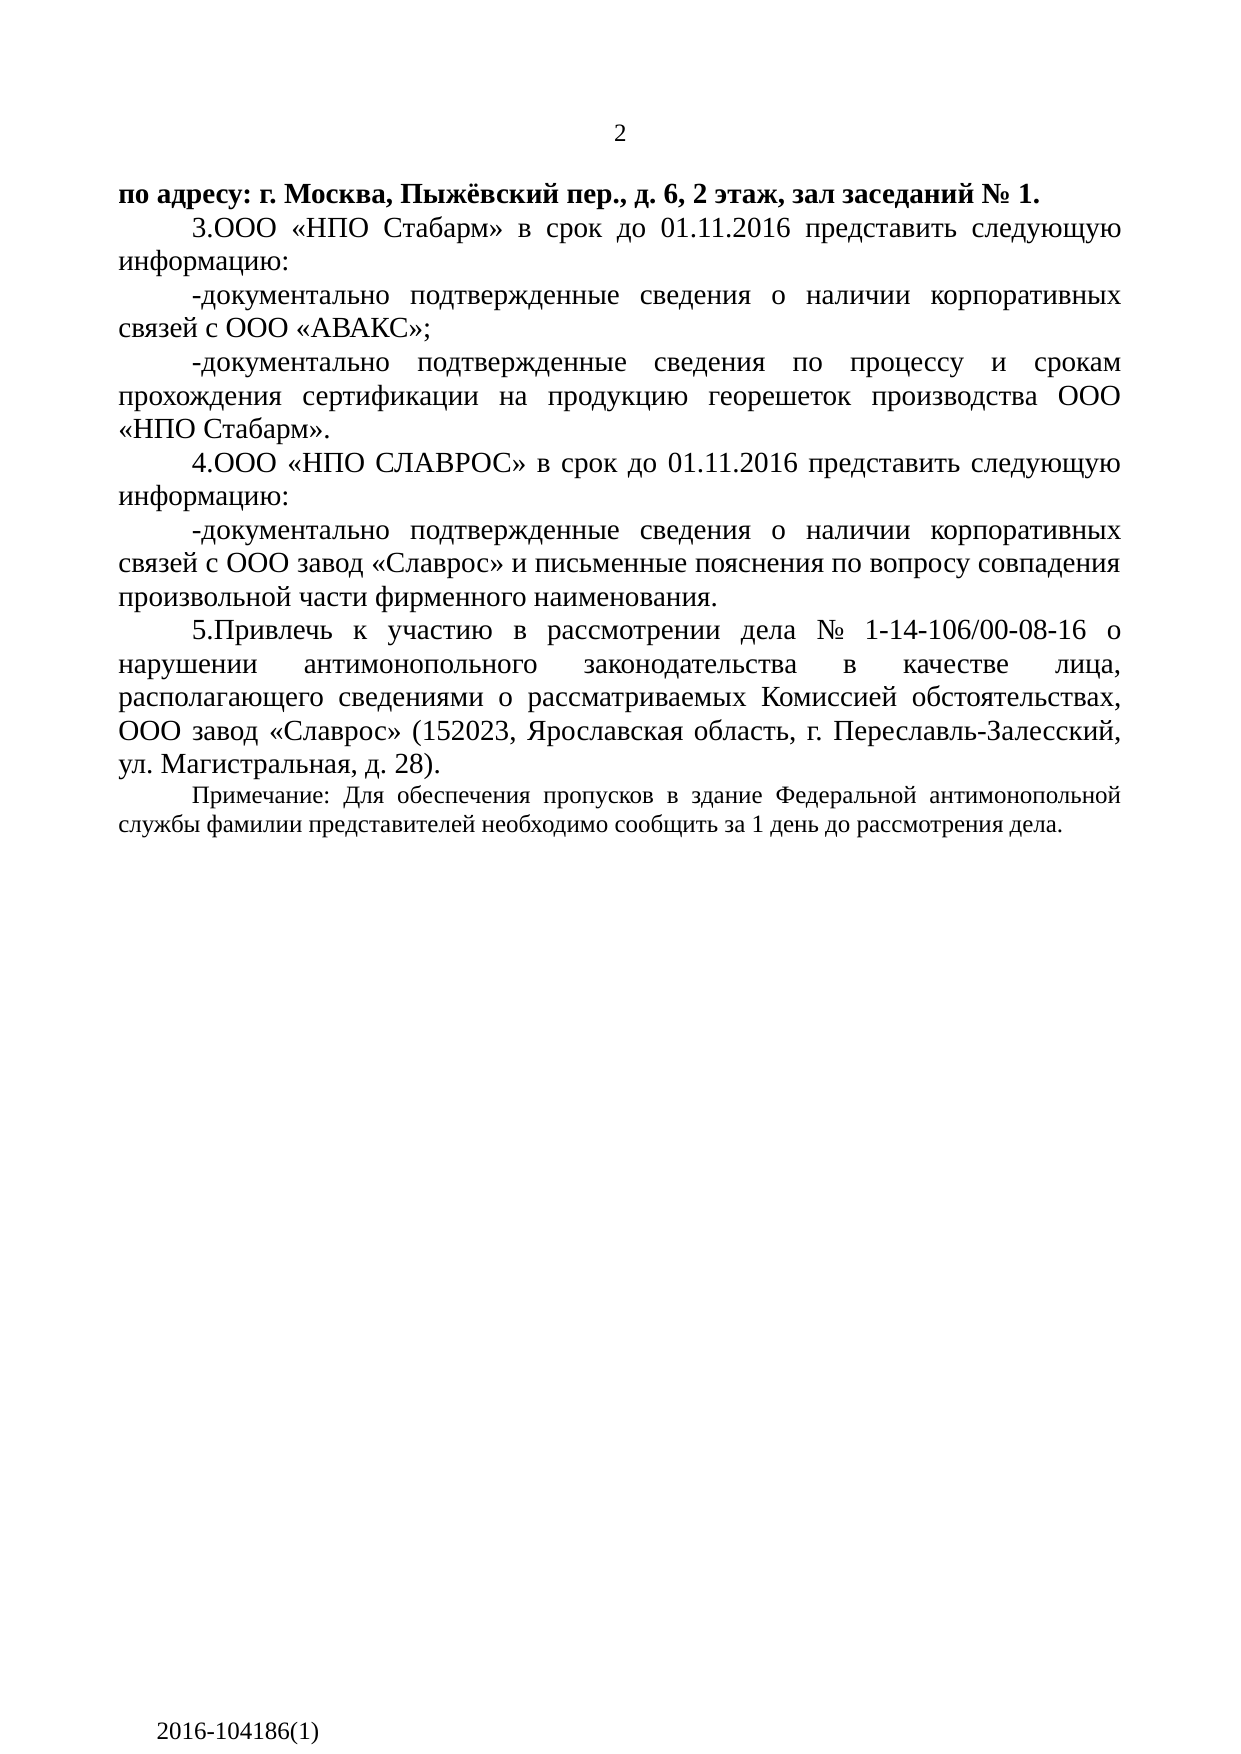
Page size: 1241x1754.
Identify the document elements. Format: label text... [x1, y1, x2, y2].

text 4.ООО «НПО СЛАВРОС» в срок до 01.11.2016 представить следующую информацию: [118, 445, 1122, 512]
text Примечание: Для обеспечения пропусков в здание Федеральной антимонопольной службы фамилии представителей необходимо сообщить за 1 день до рассмотрения дела. [118, 780, 1122, 838]
text по адресу: г. Москва, Пыжёвский пер., д. 6, 2 этаж, зал заседаний № 1. [118, 176, 1122, 210]
text -документально подтвержденные сведения о наличии корпоративных связей с ООО «АВАКС»; [118, 277, 1122, 344]
text 5.Привлечь к участию в рассмотрении дела № 1-14-106/00-08-16 о нарушении антимонопольного законодательства в качестве лица, располагающего сведениями о рассматриваемых Комиссией обстоятельствах, ООО завод «Славрос» (152023, Ярославская область, г. Переславль-Залесский, ул. Магистральная, д. 28). [118, 612, 1122, 780]
text -документально подтвержденные сведения по процессу и срокам прохождения сертификации на продукцию георешеток производства ООО «НПО Стабарм». [118, 344, 1122, 445]
text -документально подтвержденные сведения о наличии корпоративных связей с ООО завод «Славрос» и письменные пояснения по вопросу совпадения произвольной части фирменного наименования. [118, 512, 1122, 612]
text 3.ООО «НПО Стабарм» в срок до 01.11.2016 представить следующую информацию: [118, 210, 1122, 277]
